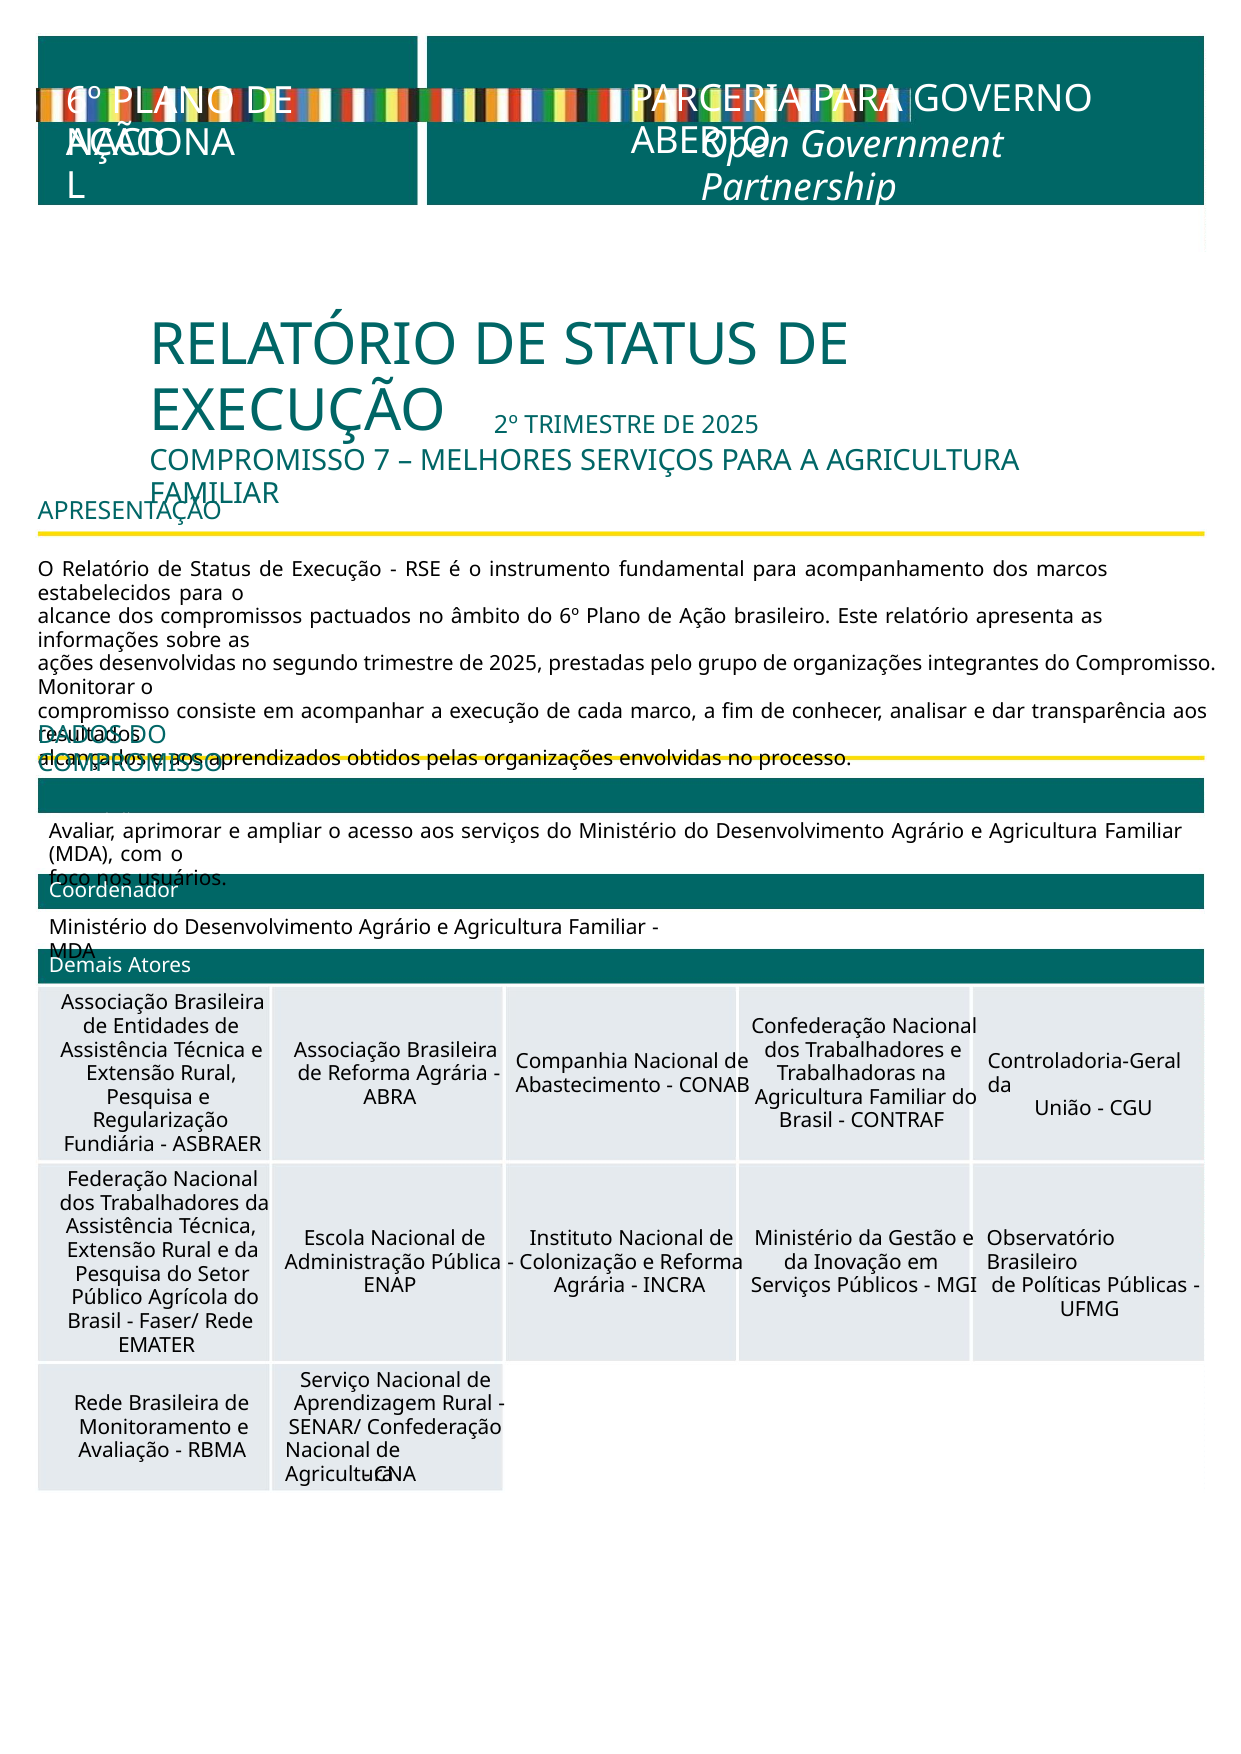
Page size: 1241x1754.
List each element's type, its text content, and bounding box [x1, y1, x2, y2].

text Demais Atores [49, 953, 201, 977]
text Nacional de Agricultura [285, 1439, 514, 1486]
text 6º PLANO DE AÇÃO [66, 79, 392, 164]
text ABRA [363, 1086, 505, 1109]
text Pesquisa do Setor [75, 1262, 273, 1286]
text dos Trabalhadores e [764, 1038, 980, 1062]
text Extensão Rural e da [67, 1239, 273, 1262]
text alcance dos compromissos pactuados no âmbito do 6º Plano de Ação brasileiro. Este relatório apresenta as informações sobre as [37, 605, 1228, 652]
text EMATER [118, 1333, 273, 1357]
text Avaliar, aprimorar e ampliar o acesso aos serviços do Ministério do Desenvolvimento Agrário e Agricultura Familiar (MDA), com o [49, 819, 1217, 867]
text Extensão Rural, [86, 1062, 273, 1085]
text Administração Pública - [284, 1251, 515, 1274]
text União - CGU [1034, 1097, 1210, 1121]
text da Inovação em [784, 1251, 980, 1274]
text Monitoramento e [79, 1416, 259, 1439]
text 2 [494, 411, 508, 439]
text APRESENTAÇÃO [37, 497, 239, 525]
text Colonização e Reforma [519, 1251, 746, 1274]
text Confederação Nacional [751, 1015, 980, 1038]
text Federação Nacional [67, 1168, 273, 1191]
text Associação Brasileira [61, 991, 272, 1014]
text Coordenador [49, 878, 187, 902]
text de Entidades de [83, 1014, 273, 1038]
text Regularização [92, 1109, 241, 1132]
text Ministério do Desenvolvimento Agrário e Agricultura Familiar - MDA [49, 916, 659, 963]
text Fundiária - ASBRAER [63, 1133, 269, 1156]
text RELATÓRIO DE STATUS DE EXECUÇÃO [149, 312, 1118, 444]
text Público Agrícola do [71, 1286, 273, 1309]
text Companhia Nacional de [515, 1050, 750, 1073]
text de Reforma Agrária - [297, 1062, 505, 1085]
text Descrição [49, 810, 354, 819]
text Observatório Brasileiro [986, 1227, 1211, 1274]
text dos Trabalhadores da [59, 1191, 273, 1215]
text SENAR/ Confederação [288, 1416, 514, 1439]
text foco nos usuários. [49, 867, 1217, 890]
text DADOS DO COMPROMISSO [37, 721, 354, 777]
text ações desenvolvidas no segundo trimestre de 2025, prestadas pelo grupo de organizações integrantes do Compromisso. Monitorar o [37, 652, 1228, 699]
text Assistência Técnica, [66, 1215, 273, 1239]
text Ministério da Gestão e [754, 1227, 980, 1250]
text PARCERIA PARA GOVERNO ABERTO [631, 77, 1209, 162]
text Rede Brasileira de [73, 1392, 259, 1415]
text Avaliação - RBMA [78, 1439, 259, 1463]
text ENAP [363, 1274, 515, 1298]
text UFMG [1059, 1298, 1211, 1321]
text - [363, 1463, 374, 1486]
text Agrária - INCRA [553, 1274, 746, 1298]
text NACIONAL [66, 122, 253, 207]
text Controladoria-Geral da [987, 1050, 1210, 1097]
text compromisso consiste em acompanhar a execução de cada marco, a fim de conhecer, analisar e dar transparência aos resultados [37, 699, 1228, 746]
text COMPROMISSO 7 – MELHORES SERVIÇOS PARA A AGRICULTURA FAMILIAR [149, 444, 1118, 510]
text Trabalhadoras na [777, 1062, 980, 1085]
text Serviço Nacional de [300, 1368, 514, 1392]
text Brasil - CONTRAF [779, 1109, 980, 1133]
text Pesquisa e [106, 1086, 273, 1109]
text Associação Brasileira [294, 1038, 505, 1062]
text º TRIMESTRE DE 2025 [508, 411, 773, 439]
text alcançados e aos aprendizados obtidos pelas organizações envolvidas no processo. [354, 746, 1228, 770]
text Escola Nacional de [303, 1227, 515, 1250]
text Open Government Partnership [700, 124, 1209, 209]
text CNA [374, 1463, 436, 1486]
text Abastecimento - CONAB [515, 1073, 750, 1097]
text O Relatório de Status de Execução - RSE é o instrumento fundamental para acompanhamento dos marcos estabelecidos para o [37, 558, 1228, 605]
text Serviços Públicos - MGI [751, 1274, 980, 1298]
text Agricultura Familiar do [754, 1086, 980, 1109]
text Brasil - Faser/ Rede [67, 1310, 273, 1333]
text Instituto Nacional de [529, 1227, 746, 1250]
text Assistência Técnica e [60, 1038, 273, 1062]
text de Políticas Públicas - [991, 1274, 1211, 1298]
text Aprendizagem Rural - [293, 1392, 514, 1415]
